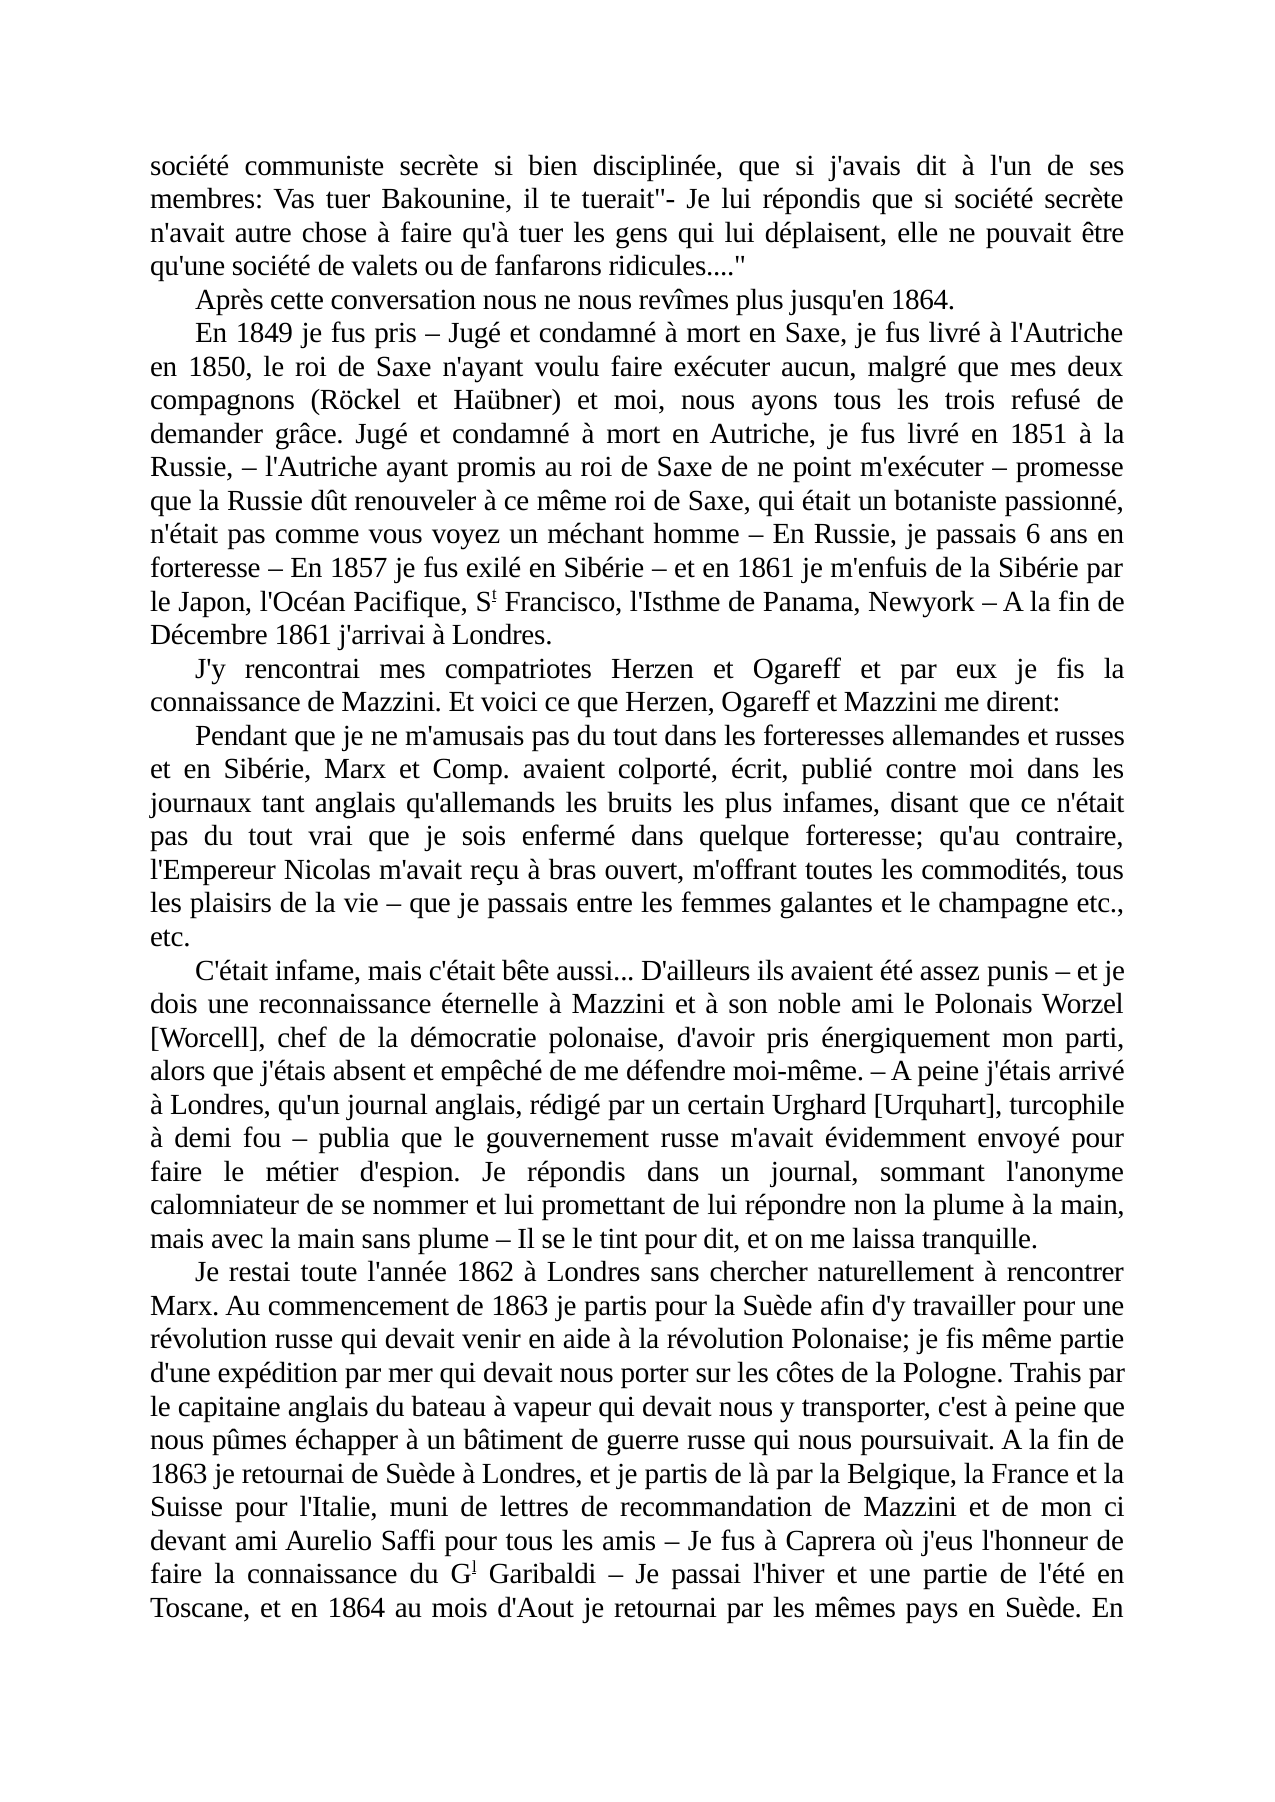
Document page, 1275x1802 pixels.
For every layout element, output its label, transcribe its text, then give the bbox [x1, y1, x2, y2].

text Je restai toute l'année 1862 à Londres sans chercher naturellement à rencontrer Marx. Au commencement de 1863 je partis pour la Suède afin d'y travailler pour une révolution russe qui devait venir en aide à la révolution Polonaise; je fis même partie d'une expédition par mer qui devait nous porter sur les côtes de la Pologne. Trahis par le capitaine anglais du bateau à vapeur qui devait nous y transporter, c'est à peine que nous pûmes échapper à un bâtiment de guerre russe qui nous poursuivait. A la fin de 1863 je retournai de Suède à Londres, et je partis de là par la Belgique, la France et la Suisse pour l'Italie, muni de lettres de recommandation de Mazzini et de mon ci devant ami Aurelio Saffi pour tous les amis – Je fus à Caprera où j'eus l'honneur de faire la connaissance du Gl Garibaldi – Je passai l'hiver et une partie de l'été en Toscane, et en 1864 au mois d'Aout je retournai par les mêmes pays en Suède. En [150, 1254, 1125, 1623]
text J'y rencontrai mes compatriotes Herzen et Ogareff et par eux je fis la connaissance de Mazzini. Et voici ce que Herzen, Ogareff et Mazzini me dirent: [150, 651, 1125, 718]
text société communiste secrète si bien disciplinée, que si j'avais dit à l'un de ses membres: Vas tuer Bakounine, il te tuerait"- Je lui répondis que si société secrète n'avait autre chose à faire qu'à tuer les gens qui lui déplaisent, elle ne pouvait être qu'une société de valets ou de fanfarons ridicules...." [150, 148, 1125, 282]
text Après cette conversation nous ne nous revîmes plus jusqu'en 1864. [150, 282, 1125, 315]
text Pendant que je ne m'amusais pas du tout dans les forteresses allemandes et russes et en Sibérie, Marx et Comp. avaient colporté, écrit, publié contre moi dans les journaux tant anglais qu'allemands les bruits les plus infames, disant que ce n'était pas du tout vrai que je sois enfermé dans quelque forteresse; qu'au contraire, l'Empereur Nicolas m'avait reçu à bras ouvert, m'offrant toutes les commodités, tous les plaisirs de la vie – que je passais entre les femmes galantes et le champagne etc., etc. [150, 718, 1125, 953]
text En 1849 je fus pris – Jugé et condamné à mort en Saxe, je fus livré à l'Autriche en 1850, le roi de Saxe n'ayant voulu faire exécuter aucun, malgré que mes deux compagnons (Röckel et Haübner) et moi, nous ayons tous les trois refusé de demander grâce. Jugé et condamné à mort en Autriche, je fus livré en 1851 à la Russie, – l'Autriche ayant promis au roi de Saxe de ne point m'exécuter – promesse que la Russie dût renouveler à ce même roi de Saxe, qui était un botaniste passionné, n'était pas comme vous voyez un méchant homme – En Russie, je passais 6 ans en forteresse – En 1857 je fus exilé en Sibérie – et en 1861 je m'enfuis de la Sibérie par le Japon, l'Océan Pacifique, St Francisco, l'Isthme de Panama, Newyork – A la fin de Décembre 1861 j'arrivai à Londres. [150, 315, 1125, 651]
text C'était infame, mais c'était bête aussi... D'ailleurs ils avaient été assez punis – et je dois une reconnaissance éternelle à Mazzini et à son noble ami le Polonais Worzel [Worcell], chef de la démocratie polonaise, d'avoir pris énergiquement mon parti, alors que j'étais absent et empêché de me défendre moi-même. – A peine j'étais arrivé à Londres, qu'un journal anglais, rédigé par un certain Urghard [Urquhart], turcophile à demi fou – publia que le gouvernement russe m'avait évidemment envoyé pour faire le métier d'espion. Je répondis dans un journal, sommant l'anonyme calomniateur de se nommer et lui promettant de lui répondre non la plume à la main, mais avec la main sans plume – Il se le tint pour dit, et on me laissa tranquille. [150, 953, 1125, 1254]
